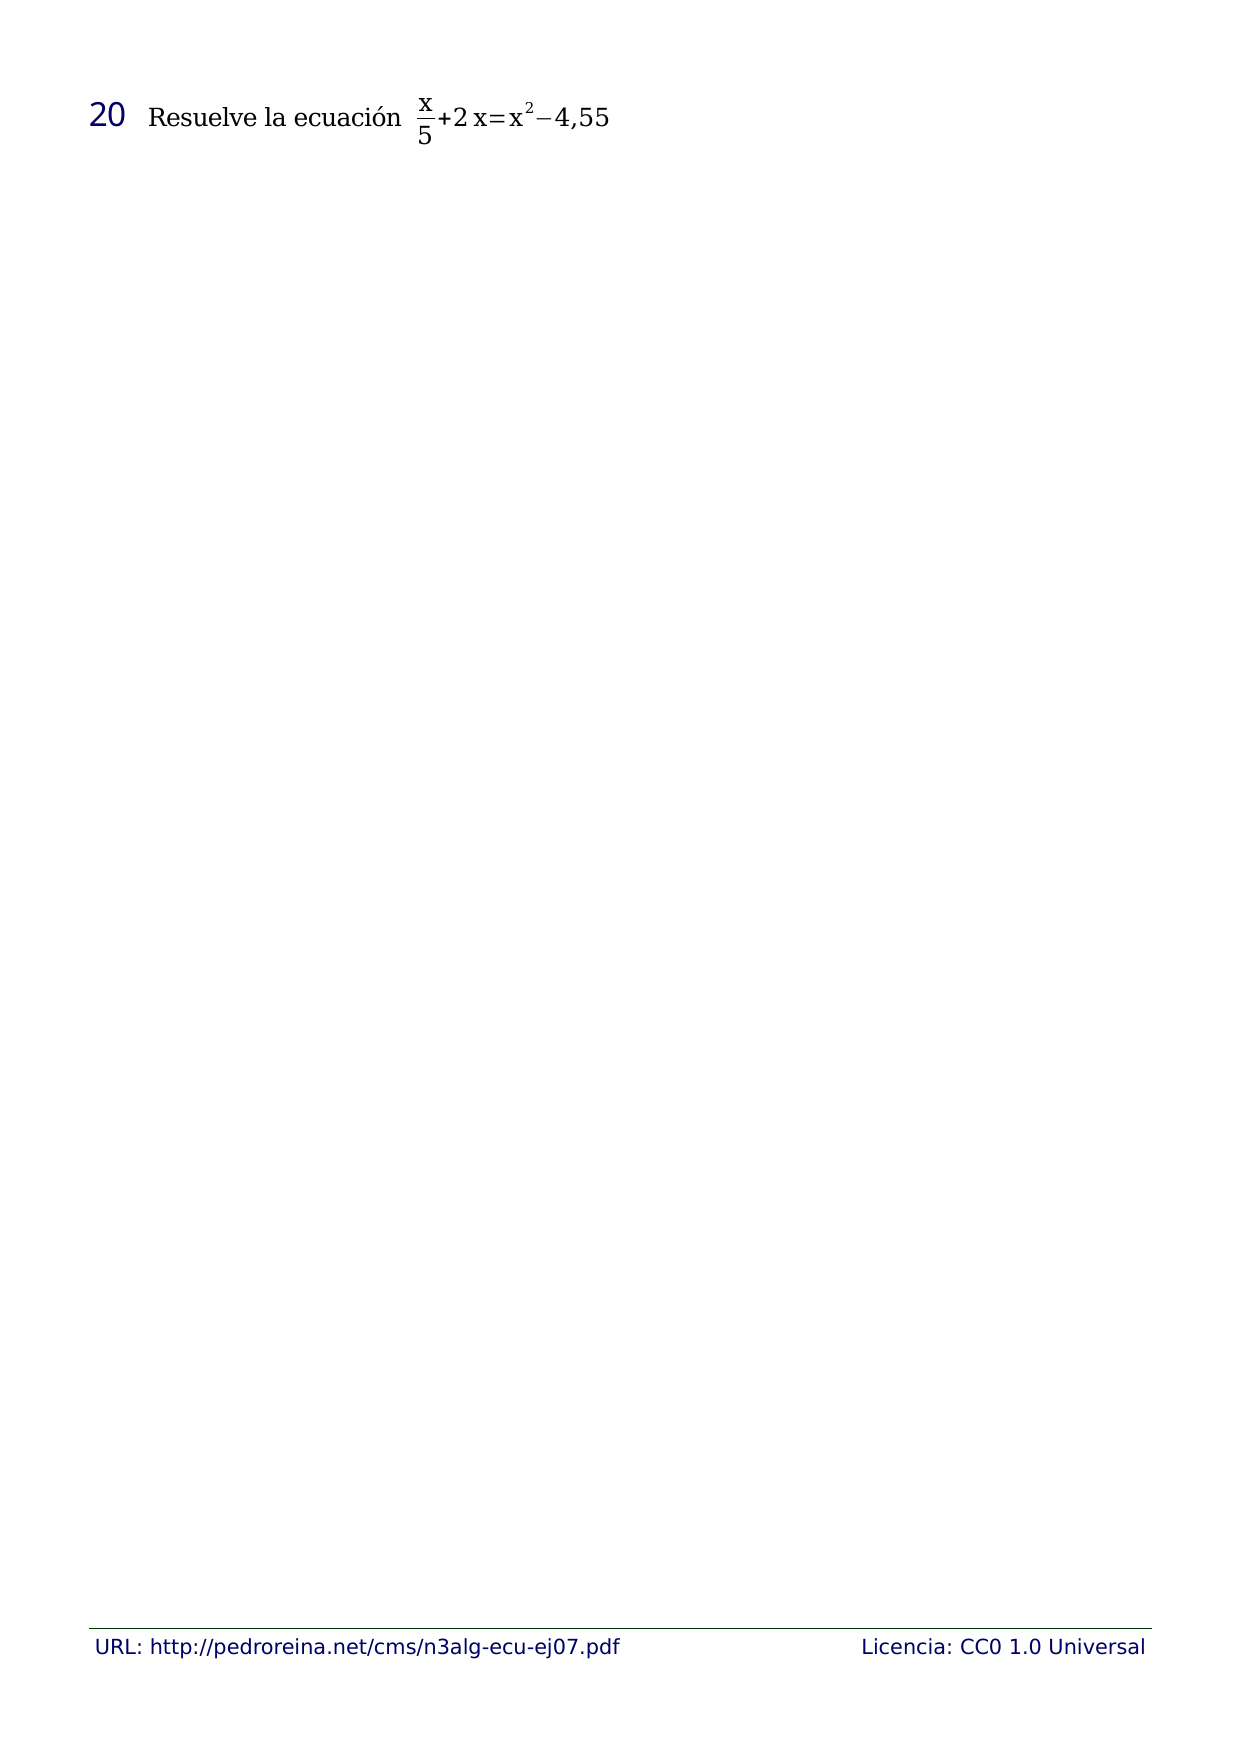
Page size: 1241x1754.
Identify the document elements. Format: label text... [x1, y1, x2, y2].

list Resuelve la ecuación [88, 88, 1152, 150]
